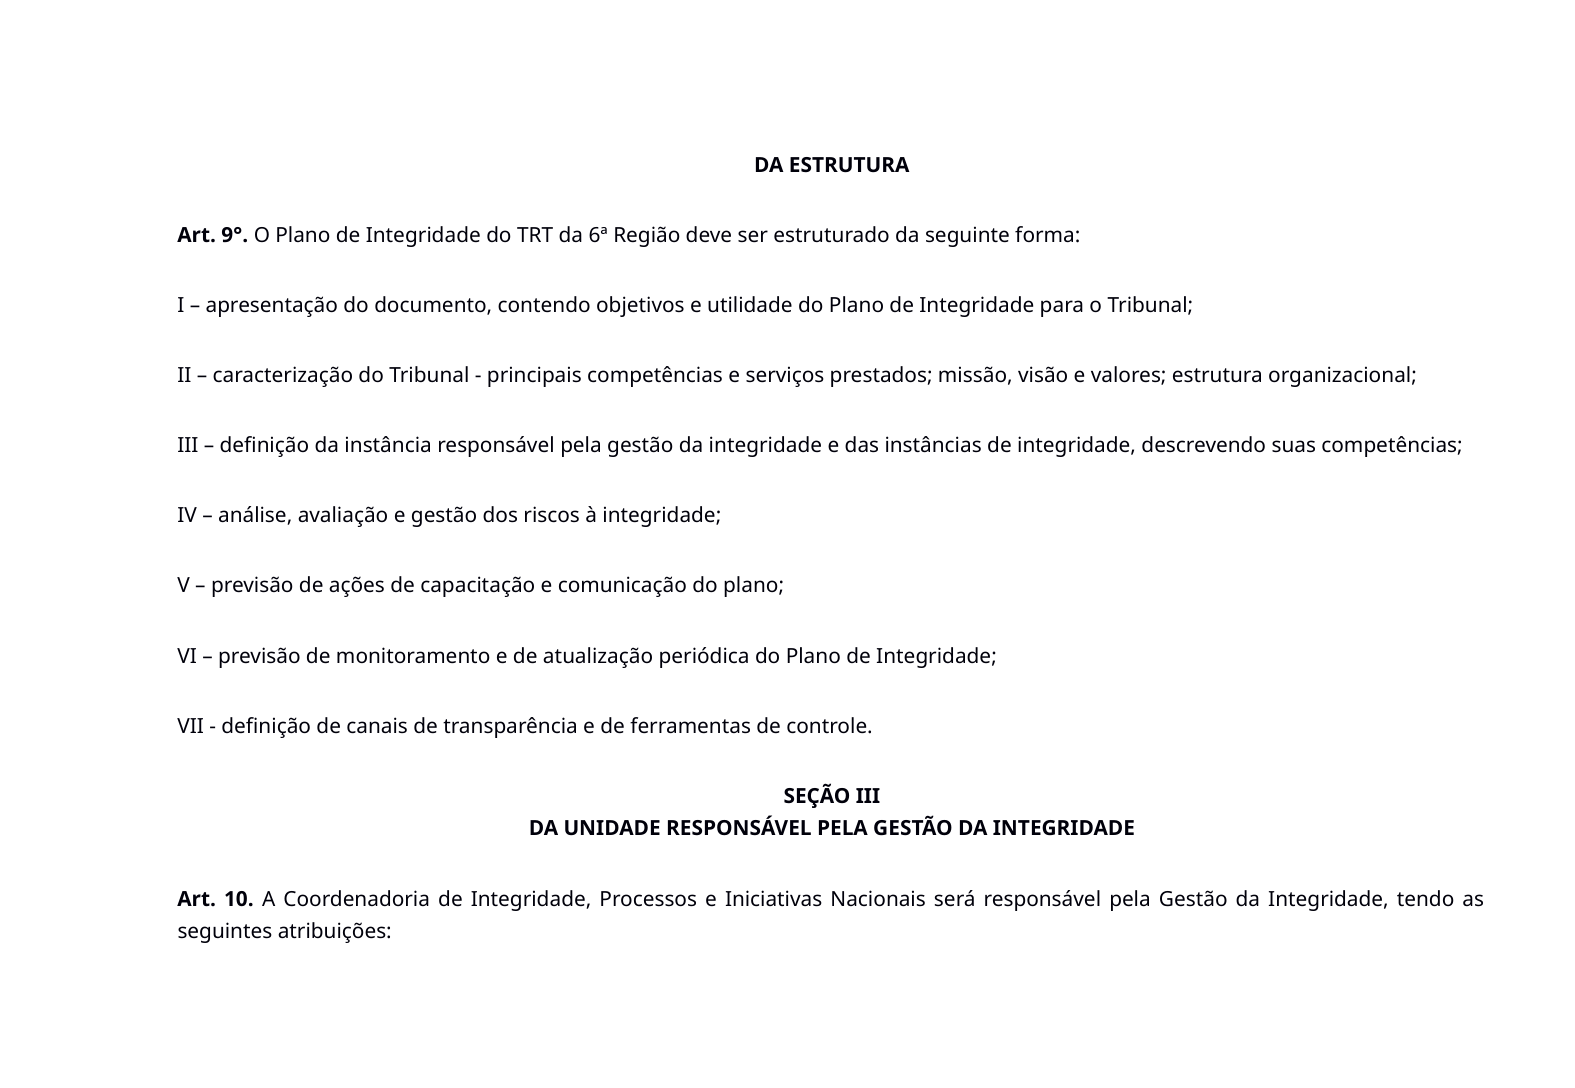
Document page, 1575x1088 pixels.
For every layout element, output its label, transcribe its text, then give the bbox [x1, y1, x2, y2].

text VI – previsão de monitoramento e de atualização periódica do Plano de Integridade; [177, 641, 1486, 669]
text II – caracterização do Tribunal - principais competências e serviços prestados; missão, visão e valores; estrutura organizacional; [177, 360, 1486, 389]
text DA ESTRUTURA [177, 150, 1486, 178]
text III – definição da instância responsável pela gestão da integridade e das instâncias de integridade, descrevendo suas competências; [177, 430, 1486, 459]
text SEÇÃO III DA UNIDADE RESPONSÁVEL PELA GESTÃO DA INTEGRIDADE [177, 781, 1486, 842]
text V – previsão de ações de capacitação e comunicação do plano; [177, 571, 1486, 599]
text Art. 10. A Coordenadoria de Integridade, Processos e Iniciativas Nacionais será responsável pela Gestão da Integridade, tendo as seguintes atribuições: [177, 884, 1486, 945]
text IV – análise, avaliação e gestão dos riscos à integridade; [177, 501, 1486, 529]
text VII - definição de canais de transparência e de ferramentas de controle. [177, 711, 1486, 739]
text I – apresentação do documento, contendo objetivos e utilidade do Plano de Integridade para o Tribunal; [177, 290, 1486, 319]
text Art. 9°. O Plano de Integridade do TRT da 6ª Região deve ser estruturado da seguinte forma: [177, 220, 1486, 248]
